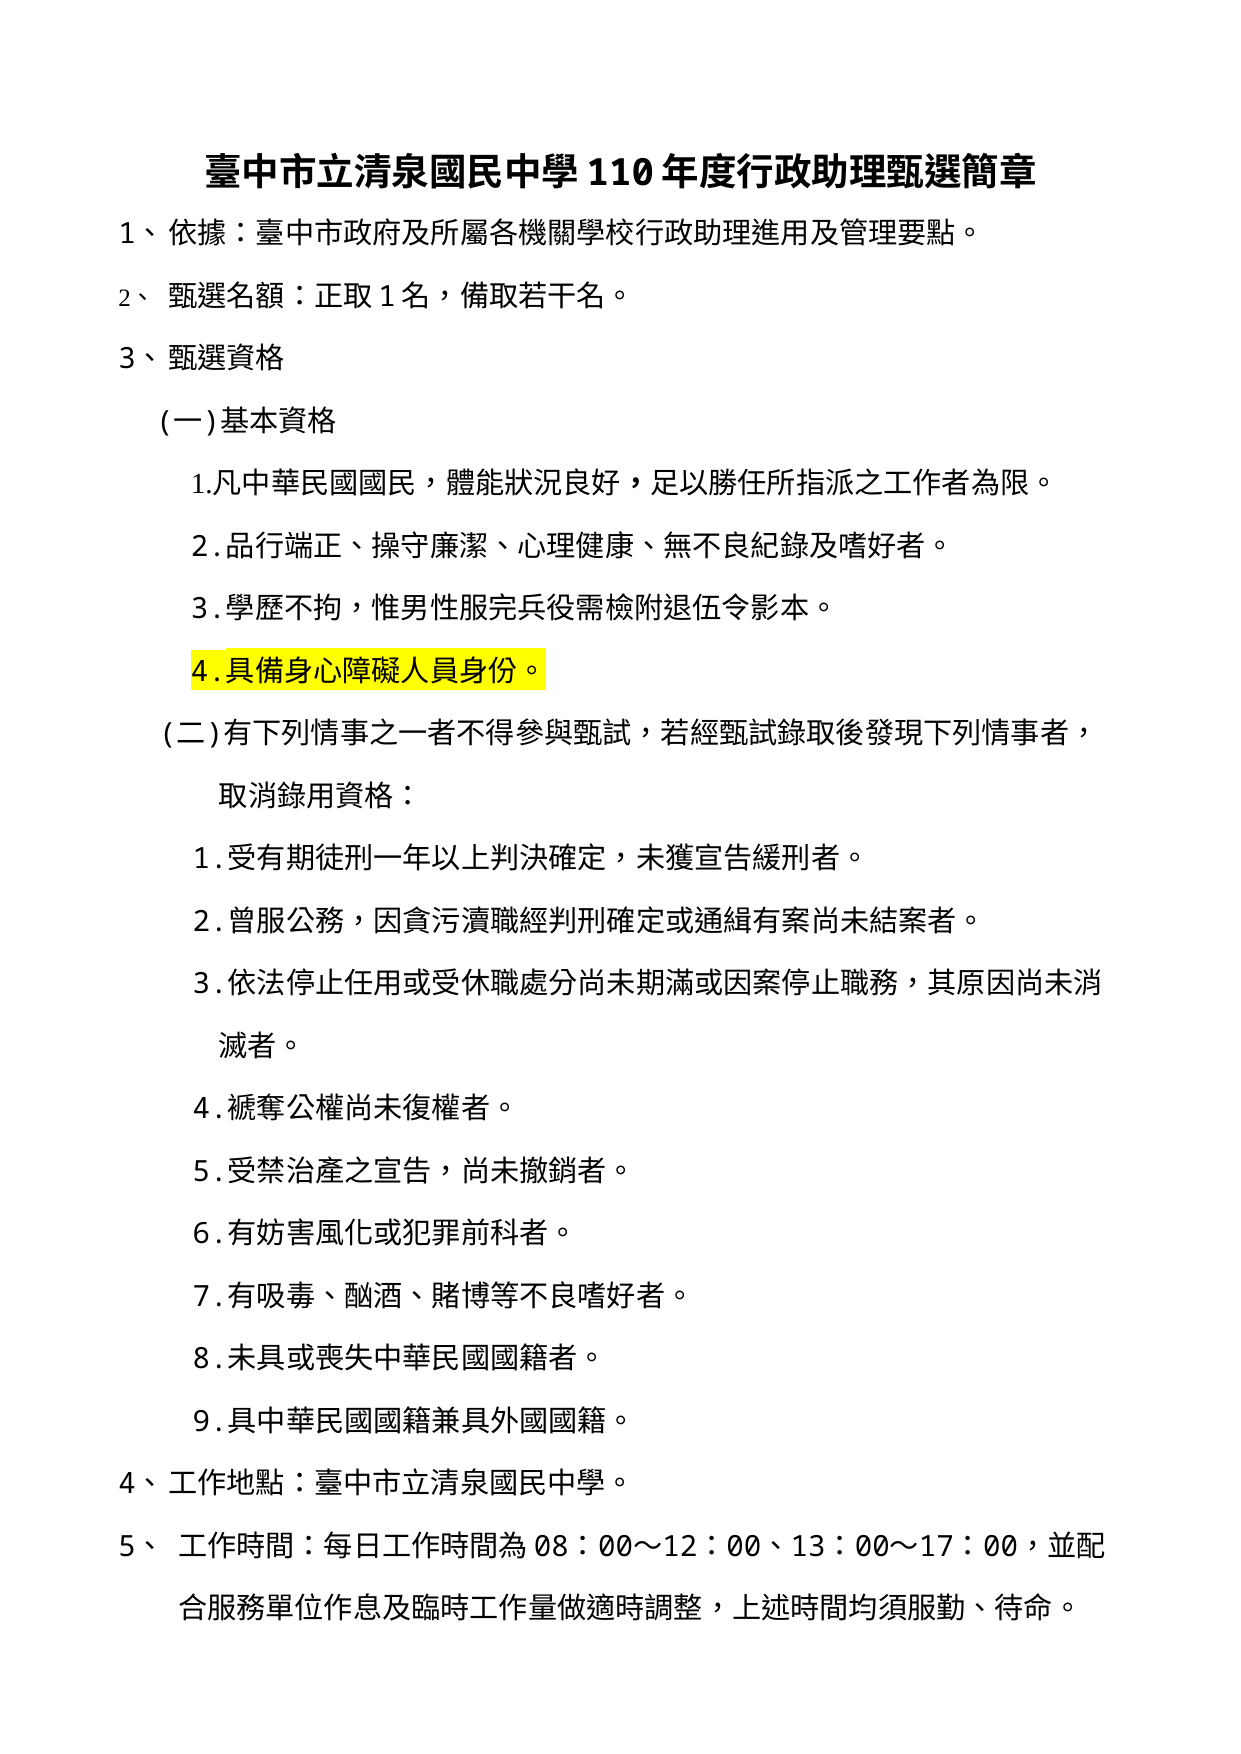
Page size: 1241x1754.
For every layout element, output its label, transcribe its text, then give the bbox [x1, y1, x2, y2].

text (二)有下列情事之一者不得參與甄試，若經甄試錄取後發現下列情事者，取消錄用資格： [159, 689, 1122, 814]
text 2.曾服公務，因貪污瀆職經判刑確定或通緝有案尚未結案者。 [192, 877, 1122, 939]
text 4.具備身心障礙人員身份。 [191, 627, 1122, 689]
text 8.未具或喪失中華民國國籍者。 [192, 1314, 1122, 1377]
text 3.依法停止任用或受休職處分尚未期滿或因案停止職務，其原因尚未消滅者。 [192, 939, 1122, 1064]
text 5.受禁治產之宣告，尚未撤銷者。 [192, 1127, 1122, 1189]
text 7.有吸毒、酗酒、賭博等不良嗜好者。 [192, 1252, 1122, 1314]
text (一)基本資格 [156, 377, 1122, 439]
text 臺中市立清泉國民中學110年度行政助理甄選簡章 [118, 127, 1122, 189]
list 甄選名額：正取1名，備取若干名。 [118, 252, 1122, 314]
text 3.學歷不拘，惟男性服完兵役需檢附退伍令影本。 [191, 564, 1122, 627]
text 1.受有期徒刑一年以上判決確定，未獲宣告緩刑者。 [192, 814, 1122, 877]
text 6.有妨害風化或犯罪前科者。 [192, 1189, 1122, 1252]
text 2.品行端正、操守廉潔、心理健康、無不良紀錄及嗜好者。 [191, 502, 1122, 564]
list 依據：臺中市政府及所屬各機關學校行政助理進用及管理要點。 [118, 189, 1122, 252]
text 1.凡中華民國國民，體能狀況良好，足以勝任所指派之工作者為限。 [191, 439, 1122, 502]
list 甄選資格 [118, 314, 1122, 377]
list 工作時間：每日工作時間為08：00～12：00、13：00～17：00，並配合服務單位作息及臨時工作量做適時調整，上述時間均須服勤、待命。 [118, 1502, 1122, 1627]
text 9.具中華民國國籍兼具外國國籍。 [192, 1377, 1122, 1439]
text 4.褫奪公權尚未復權者。 [192, 1064, 1122, 1127]
list 工作地點：臺中市立清泉國民中學。 [118, 1439, 1122, 1502]
